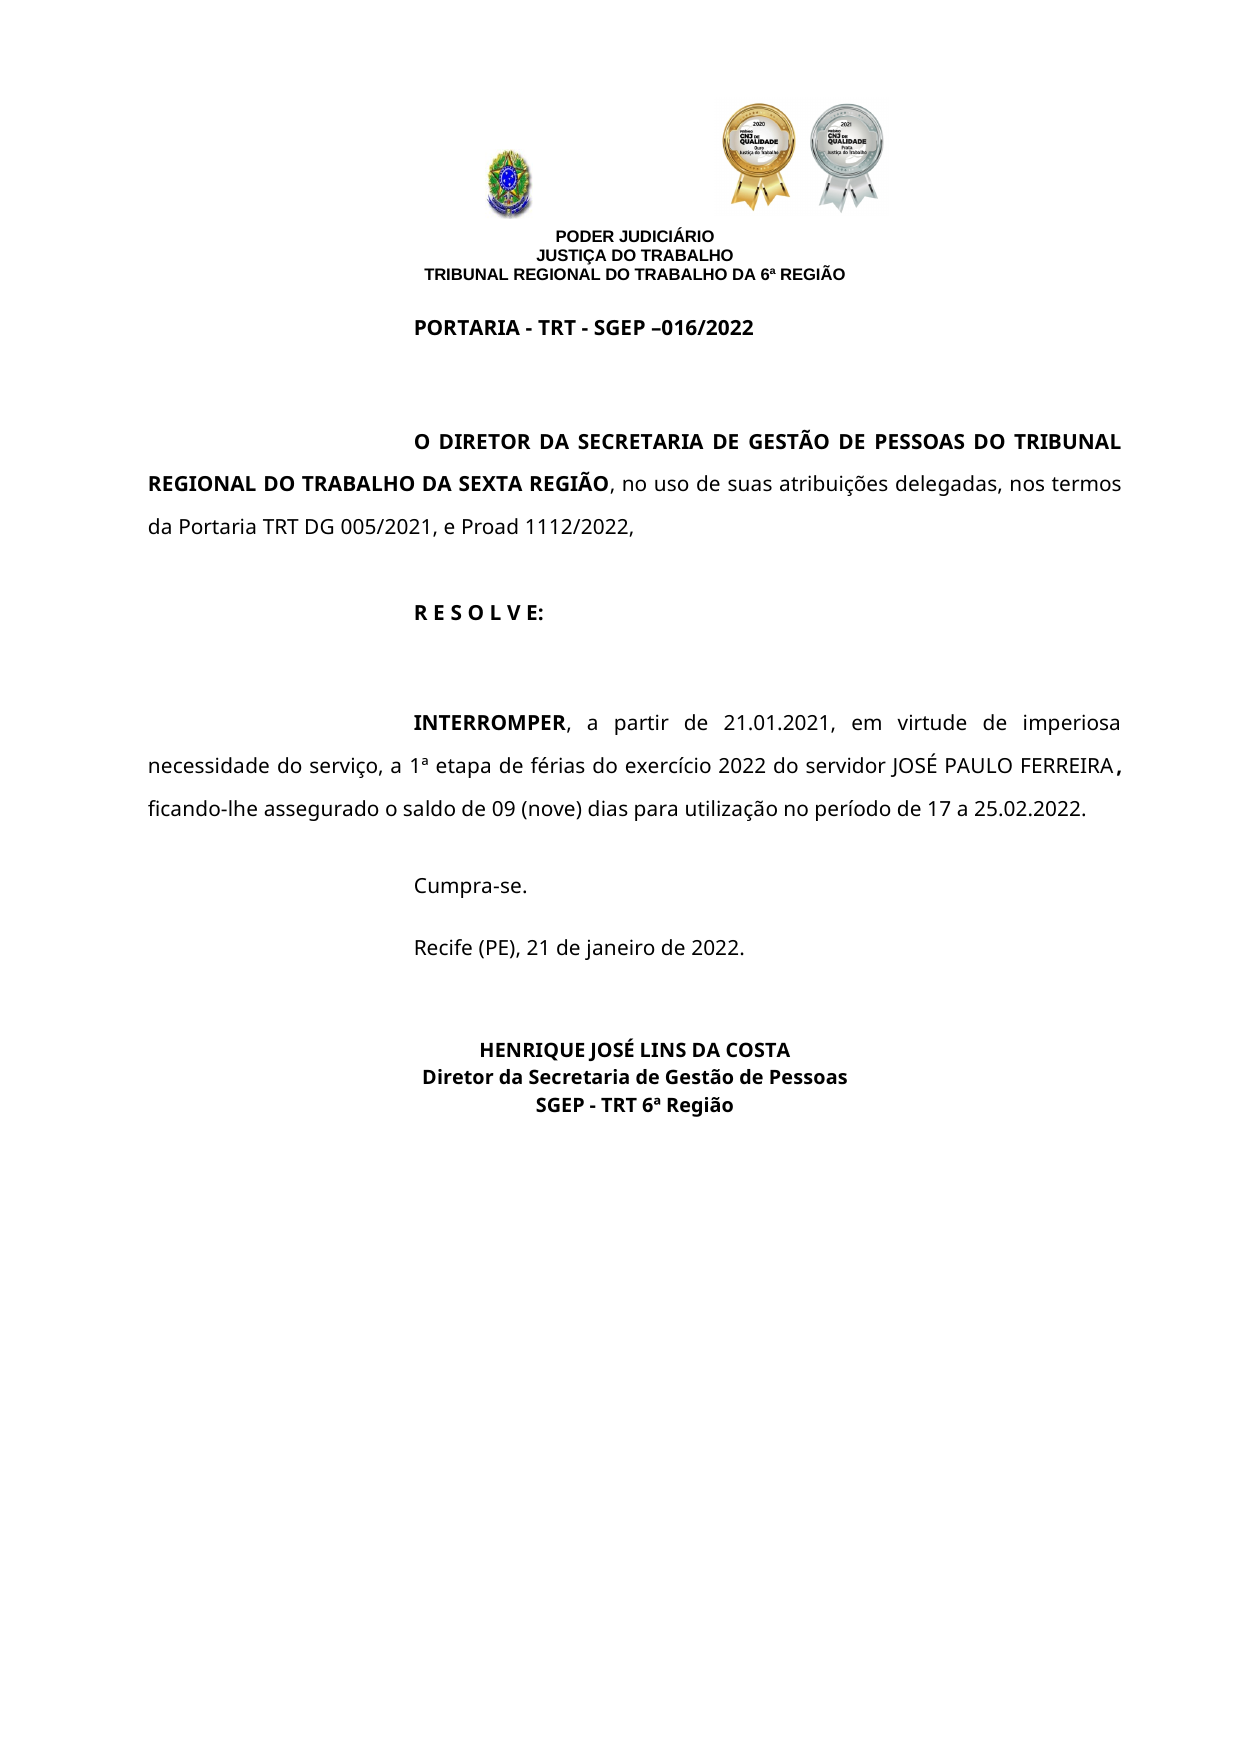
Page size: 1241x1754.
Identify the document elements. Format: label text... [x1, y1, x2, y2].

text PODER JUDICIÁRIO [148, 227, 1122, 246]
text PORTARIA - TRT - SGEP –016/2022 [148, 303, 1122, 341]
text R E S O L V E: [148, 597, 1122, 626]
picture [485, 149, 533, 219]
text HENRIQUE JOSÉ LINS DA COSTA [148, 1036, 1122, 1063]
text O DIRETOR DA SECRETARIA DE GESTÃO DE PESSOAS DO TRIBUNAL REGIONAL DO TRABALHO DA SEXTA REGIÃO, no uso de suas atribuições delegadas, nos termos da Portaria TRT DG 005/2021, e Proad 1112/2022, [148, 427, 1122, 541]
text TRIBUNAL REGIONAL DO TRABALHO DA 6ª REGIÃO [148, 265, 1122, 284]
text INTERROMPER, a partir de 21.01.2021, em virtude de imperiosa necessidade do serviço, a 1ª etapa de férias do exercício 2022 do servidor JOSÉ PAULO FERREIRA, ficando-lhe assegurado o saldo de 09 (nove) dias para utilização no período de 17 a 25.02.2022. [148, 708, 1122, 822]
text Cumpra-se. [148, 862, 1122, 899]
text SGEP - TRT 6ª Região [148, 1091, 1122, 1118]
text Diretor da Secretaria de Gestão de Pessoas [148, 1063, 1122, 1091]
text JUSTIÇA DO TRABALHO [148, 246, 1122, 265]
text Recife (PE), 21 de janeiro de 2022. [148, 924, 1122, 962]
